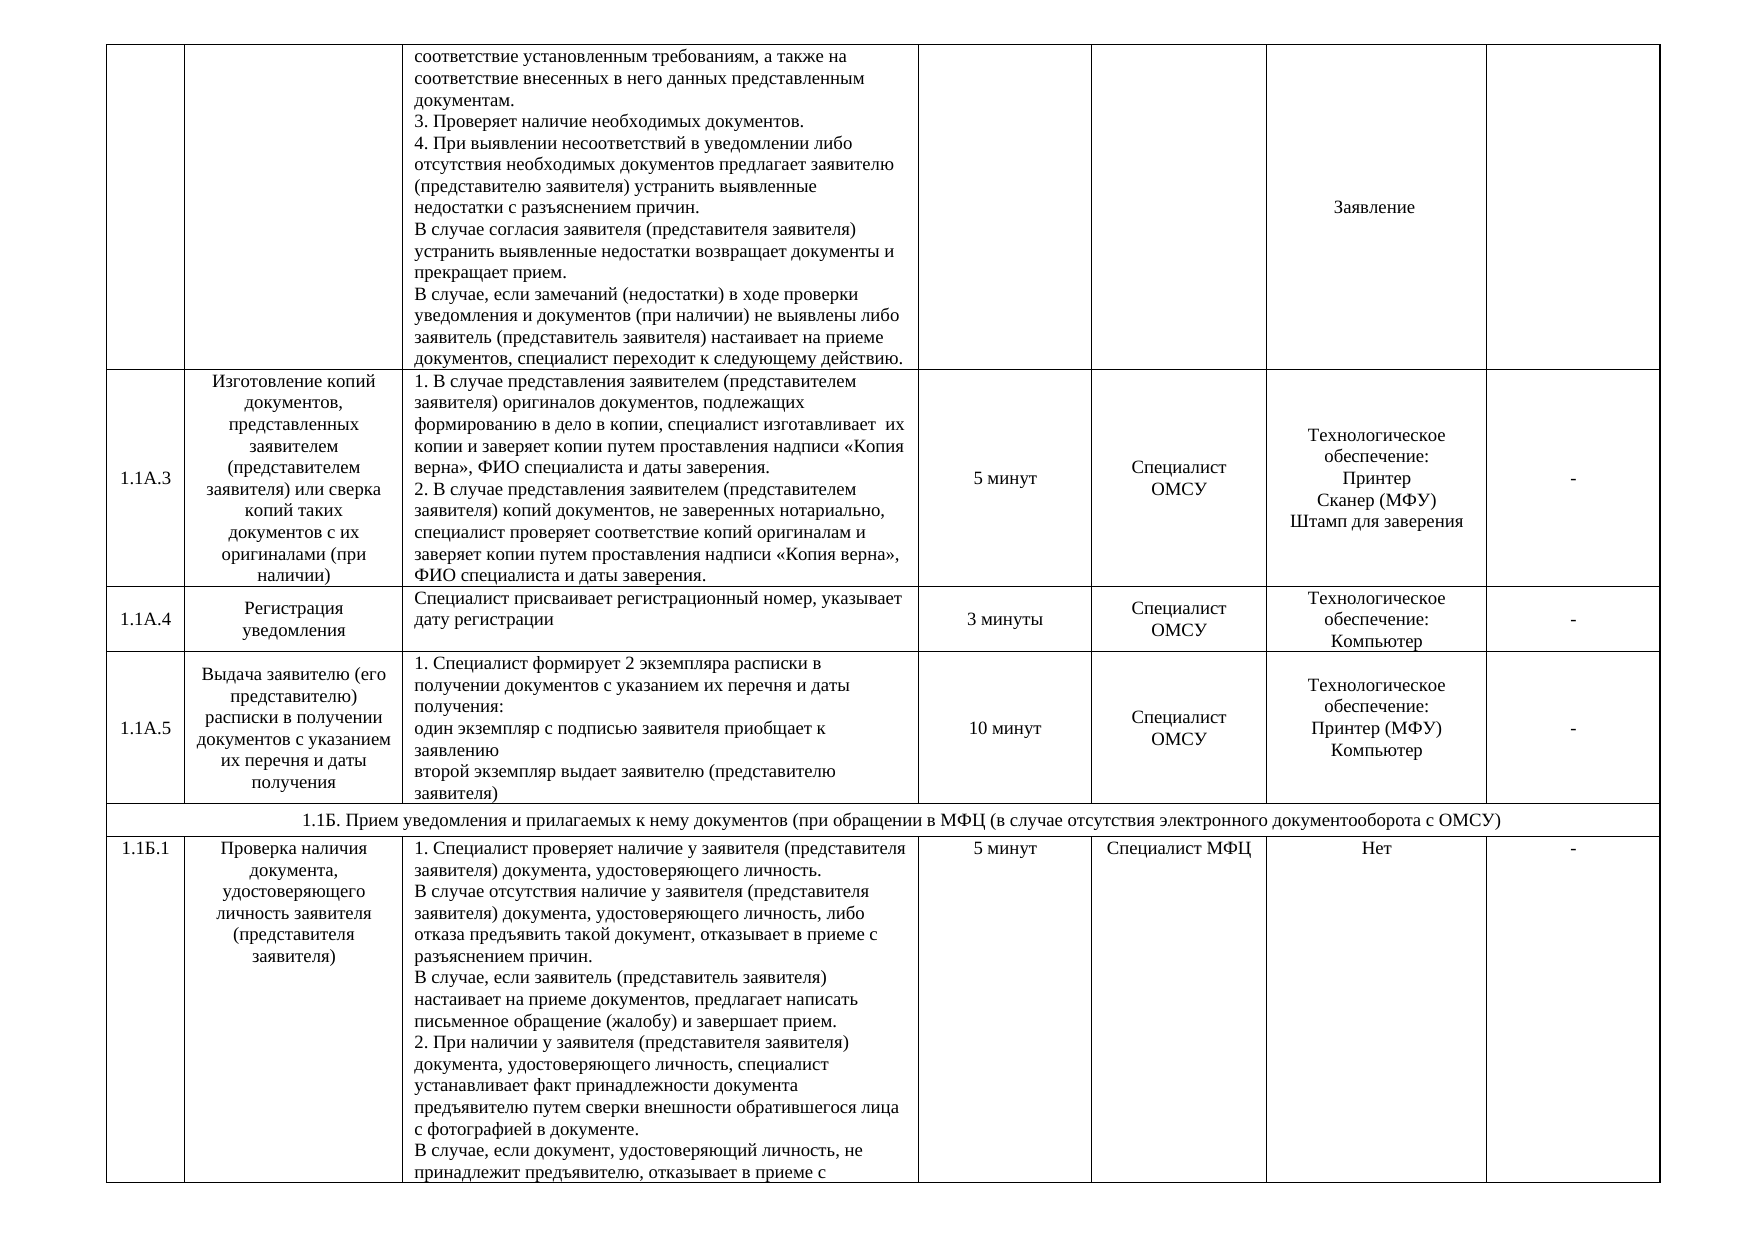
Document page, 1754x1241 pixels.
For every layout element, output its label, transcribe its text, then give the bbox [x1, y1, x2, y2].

table_cell 1.1Б. Прием уведомления и прилагаемых к нему документов (при обращении в МФЦ (в случае отсутствия электронного документооборота с ОМСУ) [107, 804, 1659, 836]
table_cell Специалист присваивает регистрационный номер, указывает дату регистрации [403, 587, 918, 651]
table_cell 1. Специалист формирует 2 экземпляра расписки в получении документов с указанием их перечня и даты получения: один экземпляр с подписью заявителя приобщает к заявлению второй экземпляр выдает заявителю (представителю заявителя) [403, 652, 918, 803]
table_cell Технологическое обеспечение: Принтер Сканер (МФУ) Штамп для заверения [1267, 370, 1486, 586]
table_cell 3 минуты [919, 587, 1091, 651]
table_cell Специалист ОМСУ [1092, 587, 1266, 651]
table_cell [1487, 45, 1659, 369]
table_cell Нет [1267, 837, 1486, 1182]
table_cell 1. В случае представления заявителем (представителем заявителя) оригиналов документов, подлежащих формированию в дело в копии, специалист изготавливает их копии и заверяет копии путем проставления надписи «Копия верна», ФИО специалиста и даты заверения. 2. В случае представления заявителем (представителем заявителя) копий документов, не заверенных нотариально, специалист проверяет соответствие копий оригиналам и заверяет копии путем проставления надписи «Копия верна», ФИО специалиста и даты заверения. [403, 370, 918, 586]
table_cell [1092, 45, 1266, 369]
table_cell Специалист МФЦ [1092, 837, 1266, 1182]
table_cell 1. Специалист проверяет наличие у заявителя (представителя заявителя) документа, удостоверяющего личность. В случае отсутствия наличие у заявителя (представителя заявителя) документа, удостоверяющего личность, либо отказа предъявить такой документ, отказывает в приеме с разъяснением причин. В случае, если заявитель (представитель заявителя) настаивает на приеме документов, предлагает написать письменное обращение (жалобу) и завершает прием. 2. При наличии у заявителя (представителя заявителя) документа, удостоверяющего личность, специалист устанавливает факт принадлежности документа предъявителю путем сверки внешности обратившегося лица с фотографией в документе. В случае, если документ, удостоверяющий личность, не принадлежит предъявителю, отказывает в приеме с [403, 837, 918, 1182]
table_cell соответствие установленным требованиям, а также на соответствие внесенных в него данных представленным документам. 3. Проверяет наличие необходимых документов. 4. При выявлении несоответствий в уведомлении либо отсутствия необходимых документов предлагает заявителю (представителю заявителя) устранить выявленные недостатки с разъяснением причин. В случае согласия заявителя (представителя заявителя) устранить выявленные недостатки возвращает документы и прекращает прием. В случае, если замечаний (недостатки) в ходе проверки уведомления и документов (при наличии) не выявлены либо заявитель (представитель заявителя) настаивает на приеме документов, специалист переходит к следующему действию. [403, 45, 918, 369]
table_cell 1.1Б.1 [107, 837, 184, 1182]
table_cell Проверка наличия документа, удостоверяющего личность заявителя (представителя заявителя) [185, 837, 402, 1182]
table_cell Специалист ОМСУ [1092, 370, 1266, 586]
table_cell - [1487, 837, 1659, 1182]
table_cell Технологическое обеспечение: Принтер (МФУ) Компьютер [1267, 652, 1486, 803]
table_cell Технологическое обеспечение: Компьютер [1267, 587, 1486, 651]
table_cell - [1487, 652, 1659, 803]
table_cell Специалист ОМСУ [1092, 652, 1266, 803]
table_cell - [1487, 587, 1659, 651]
table_cell 5 минут [919, 837, 1091, 1182]
table_cell - [1487, 370, 1659, 586]
table_cell Регистрация уведомления [185, 587, 402, 651]
table_cell 1.1А.5 [107, 652, 184, 803]
table_cell [919, 45, 1091, 369]
table_cell 1.1А.3 [107, 370, 184, 586]
table_cell [185, 45, 402, 369]
table_cell [107, 45, 184, 369]
table_cell 5 минут [919, 370, 1091, 586]
table_cell 1.1А.4 [107, 587, 184, 651]
table_cell Выдача заявителю (его представителю) расписки в получении документов с указанием их перечня и даты получения [185, 652, 402, 803]
table_cell Заявление [1267, 45, 1486, 369]
table_cell 10 минут [919, 652, 1091, 803]
table_cell Изготовление копий документов, представленных заявителем (представителем заявителя) или сверка копий таких документов с их оригиналами (при наличии) [185, 370, 402, 586]
